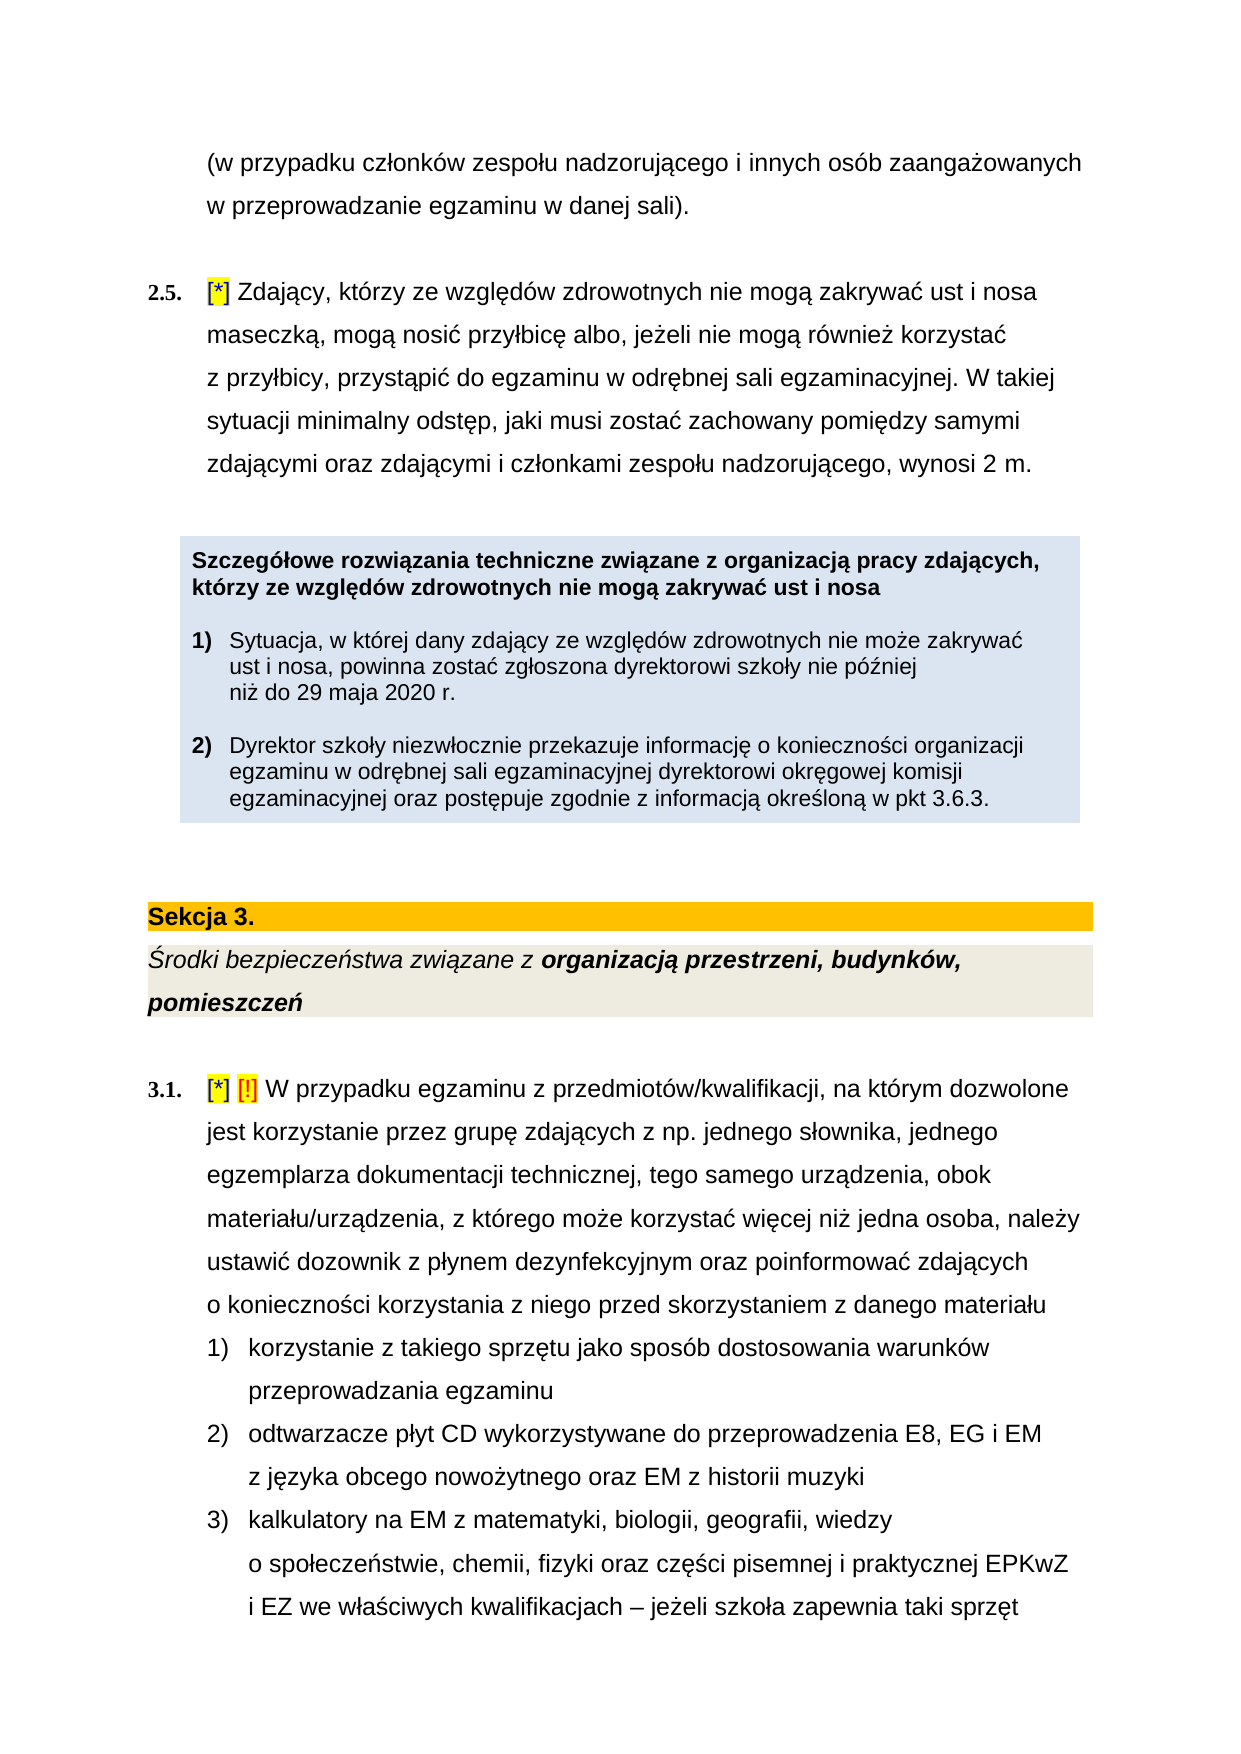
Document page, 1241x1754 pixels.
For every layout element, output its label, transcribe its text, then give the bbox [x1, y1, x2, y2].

text Środki bezpieczeństwa związane z organizacją przestrzeni, budynków, pomieszczeń [148, 945, 1093, 1017]
list [*] [!] W przypadku egzaminu z przedmiotów/kwalifikacji, na którym dozwolone jest korzystanie przez grupę zdających z np. jednego słownika, jednego egzemplarza dokumentacji technicznej, tego samego urządzenia, obok materiału/urządzenia, z którego może korzystać więcej niż jedna osoba, należy ustawić dozownik z płynem dezynfekcyjnym oraz poinformować zdających o konieczności korzystania z niego przed skorzystaniem z danego materiału [148, 1074, 1093, 1319]
list (w przypadku członków zespołu nadzorującego i innych osób zaangażowanych w przeprowadzanie egzaminu w danej sali). [148, 148, 1093, 219]
list odtwarzacze płyt CD wykorzystywane do przeprowadzenia E8, EG i EM z języka obcego nowożytnego oraz EM z historii muzyki [207, 1419, 1093, 1491]
list [*] Zdający, którzy ze względów zdrowotnych nie mogą zakrywać ust i nosa maseczką, mogą nosić przyłbicę albo, jeżeli nie mogą również korzystać z przyłbicy, przystąpić do egzaminu w odrębnej sali egzaminacyjnej. W takiej sytuacji minimalny odstęp, jaki musi zostać zachowany pomiędzy samymi zdającymi oraz zdającymi i członkami zespołu nadzorującego, wynosi 2 m. [148, 277, 1093, 478]
list korzystanie z takiego sprzętu jako sposób dostosowania warunków przeprowadzania egzaminu [207, 1333, 1093, 1405]
text Sekcja 3. [148, 902, 1093, 931]
table_header Szczegółowe rozwiązania techniczne związane z organizacją pracy zdających, którzy ze względów zdrowotnych nie mogą zakrywać ust i nosa Sytuacja, w której dany zdający ze względów zdrowotnych nie może zakrywać ust i nosa, powinna zostać zgłoszona dyrektorowi szkoły nie później niż do 29 maja 2020 r. Dyrektor szkoły niezwłocznie przekazuje informację o konieczności organizacji egzaminu w odrębnej sali egzaminacyjnej dyrektorowi okręgowej komisji egzaminacyjnej oraz postępuje zgodnie z informacją określoną w pkt 3.6.3. [180, 536, 1080, 823]
list kalkulatory na EM z matematyki, biologii, geografii, wiedzy o społeczeństwie, chemii, fizyki oraz części pisemnej i praktycznej EPKwZ i EZ we właściwych kwalifikacjach – jeżeli szkoła zapewnia taki sprzęt [207, 1506, 1093, 1621]
